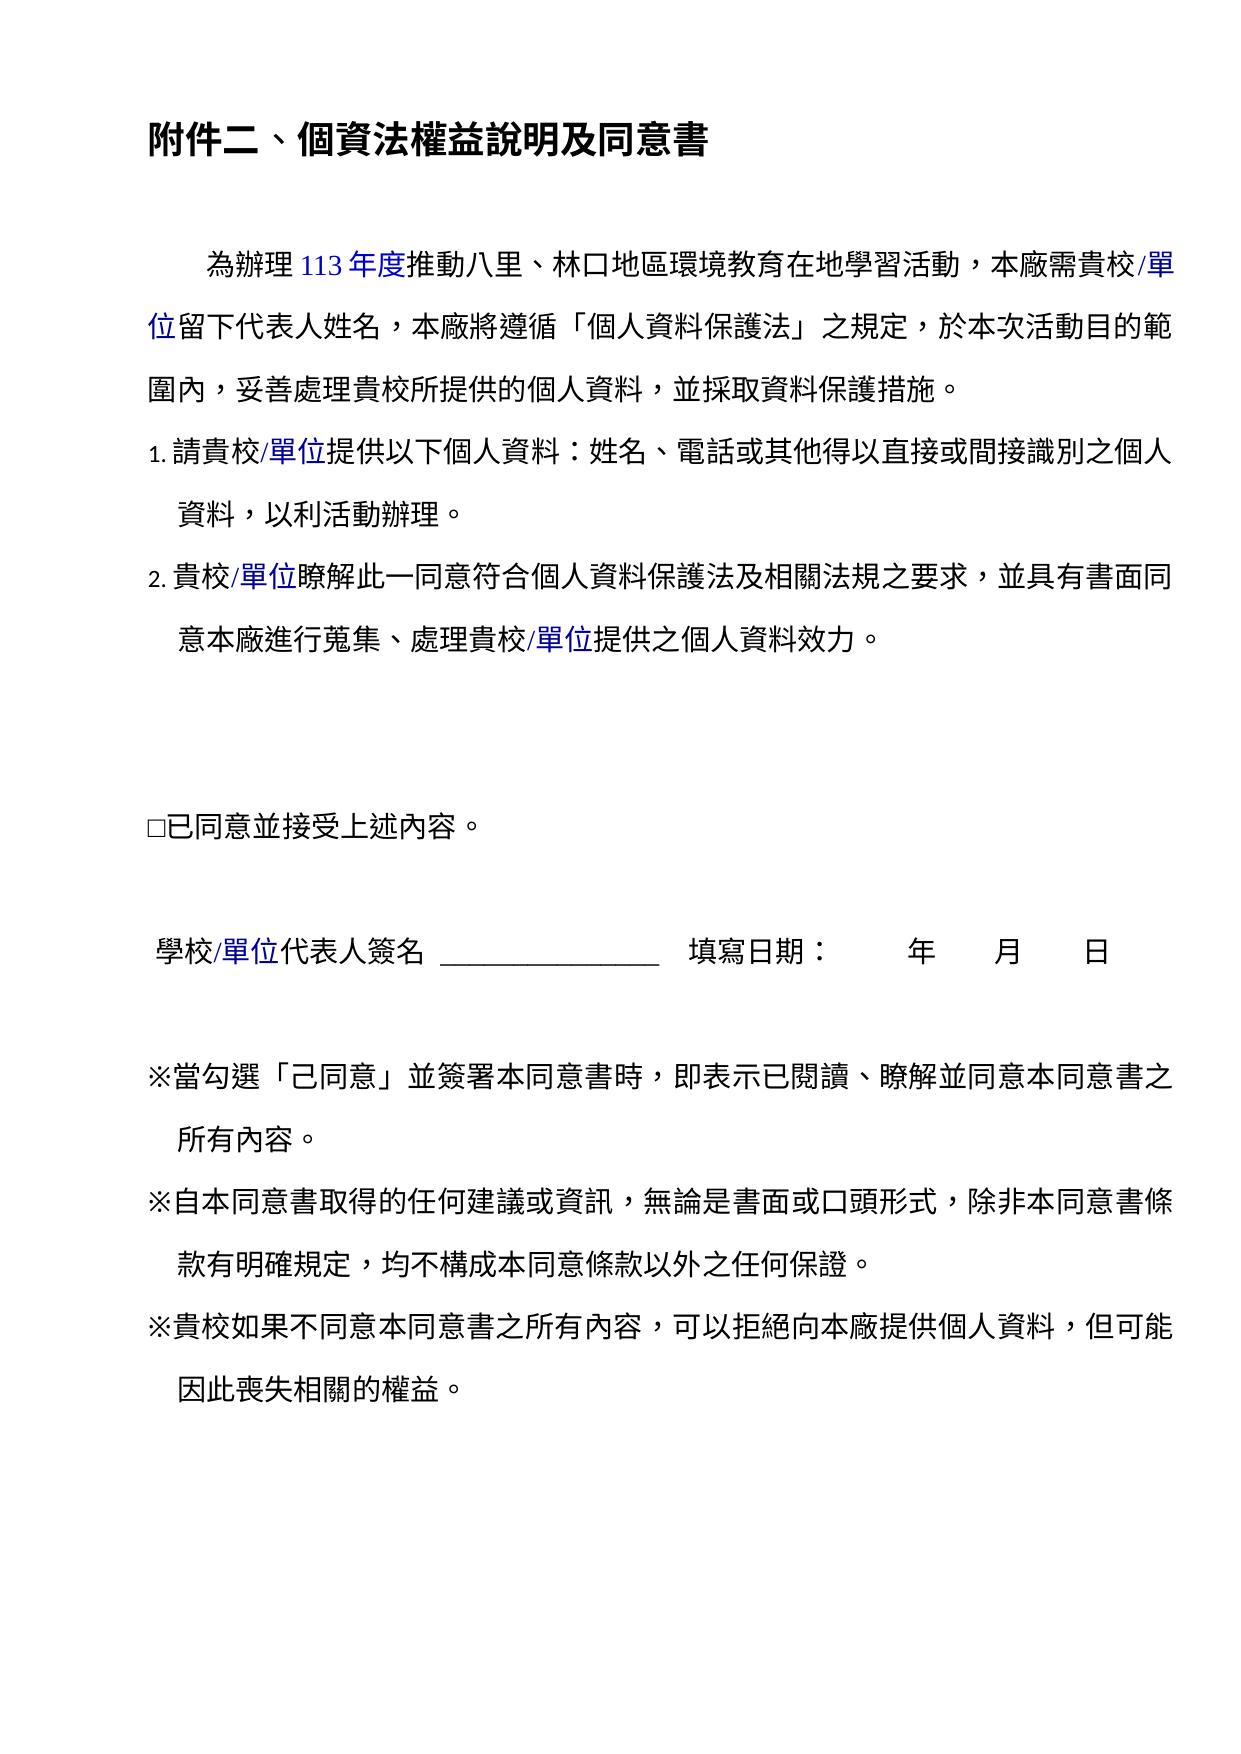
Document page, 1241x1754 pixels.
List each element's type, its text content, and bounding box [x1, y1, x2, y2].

text 學校/單位代表人簽名 _______________ 填寫日期： 年 月 日 [148, 908, 1175, 971]
list 貴校/單位瞭解此一同意符合個人資料保護法及相關法規之要求，並具有書面同意本廠進行蒐集、處理貴校/單位提供之個人資料效力。 [148, 533, 1175, 658]
text □已同意並接受上述內容。 [148, 783, 1175, 846]
text 附件二、個資法權益說明及同意書 [148, 96, 1175, 158]
text ※當勾選「己同意」並簽署本同意書時，即表示已閱讀、瞭解並同意本同意書之所有內容。 [148, 1033, 1175, 1158]
list 請貴校/單位提供以下個人資料：姓名、電話或其他得以直接或間接識別之個人資料，以利活動辦理。 [148, 408, 1175, 533]
text ※自本同意書取得的任何建議或資訊，無論是書面或口頭形式，除非本同意書條款有明確規定，均不構成本同意條款以外之任何保證。 [148, 1158, 1175, 1283]
text ※貴校如果不同意本同意書之所有內容，可以拒絕向本廠提供個人資料，但可能因此喪失相關的權益。 [148, 1283, 1175, 1408]
text 為辦理113年度推動八里、林口地區環境教育在地學習活動，本廠需貴校/單位留下代表人姓名，本廠將遵循「個人資料保護法」之規定，於本次活動目的範圍內，妥善處理貴校所提供的個人資料，並採取資料保護措施。 [148, 221, 1175, 408]
